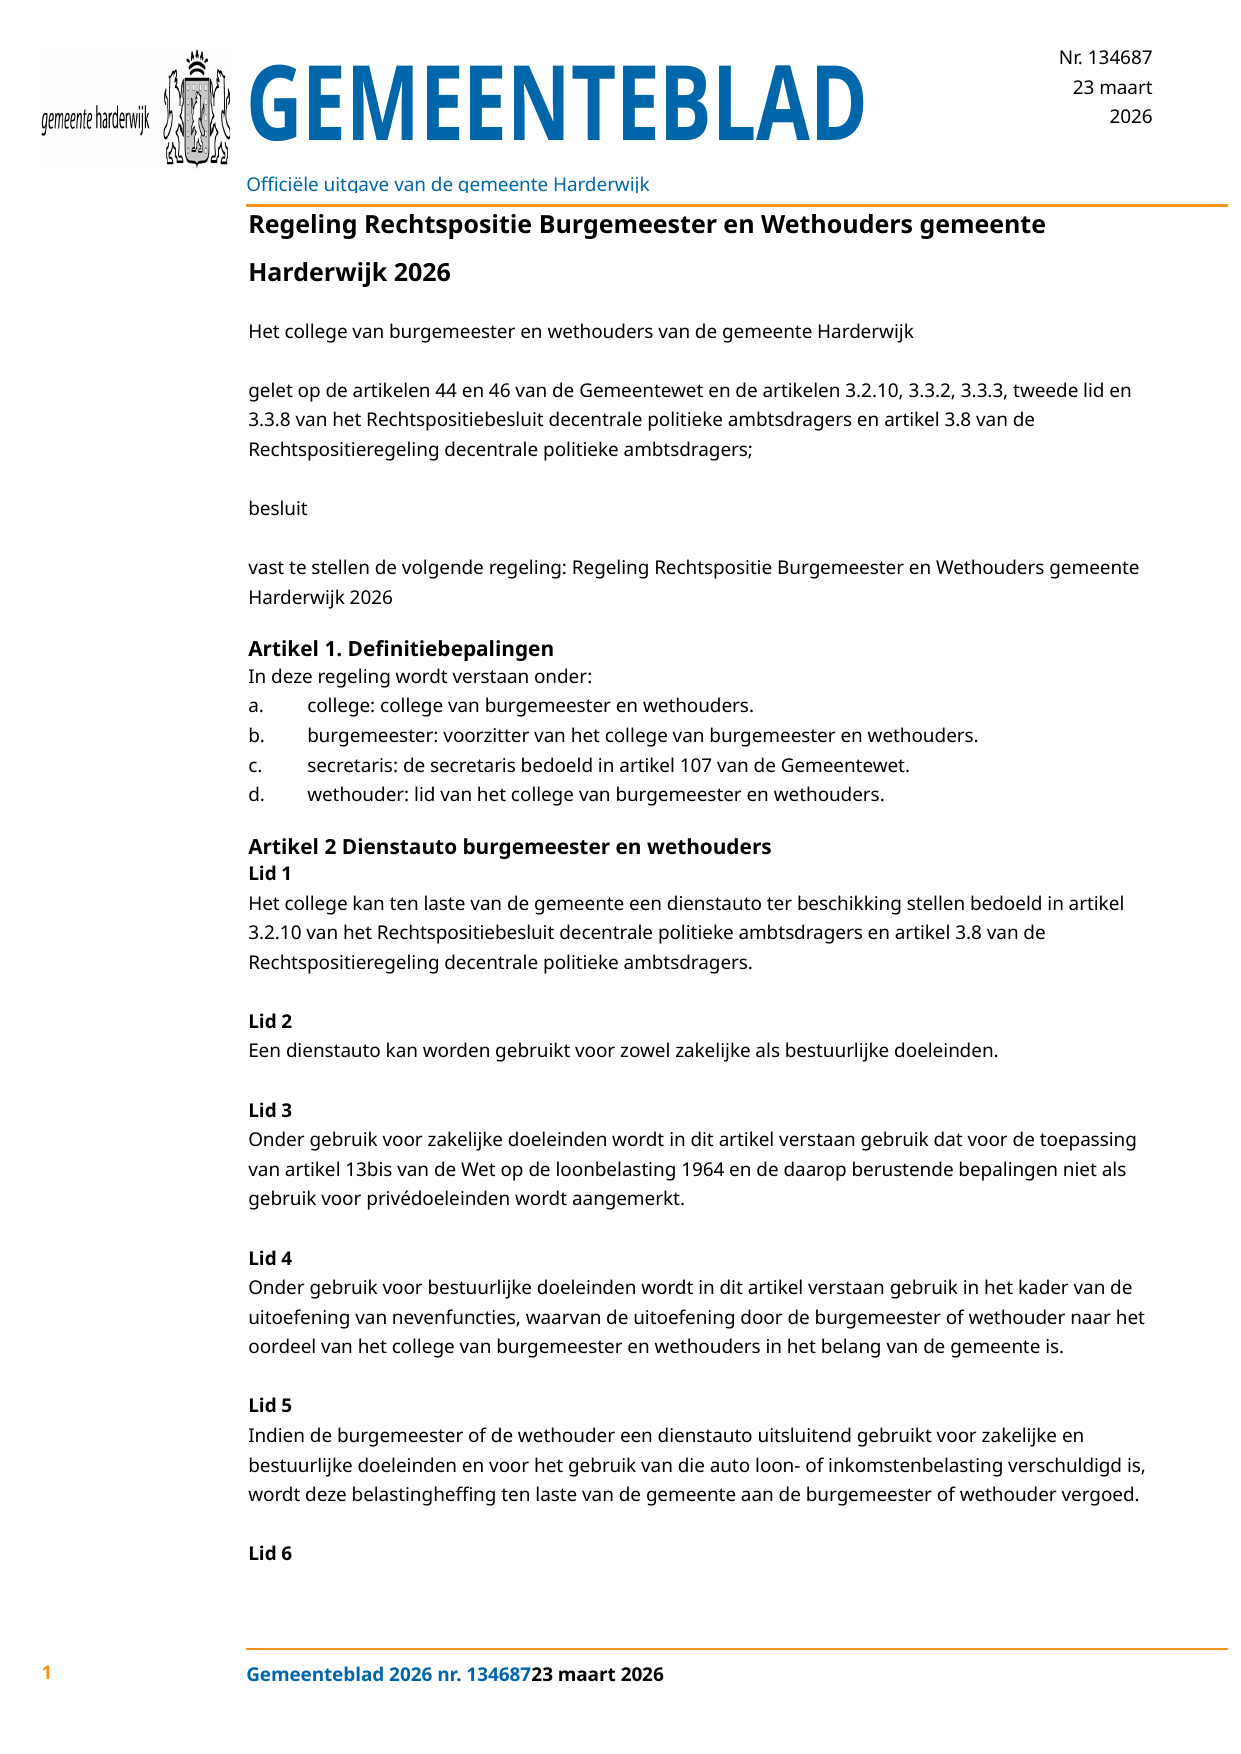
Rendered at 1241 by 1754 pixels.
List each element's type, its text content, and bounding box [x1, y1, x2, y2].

text gelet op de artikelen 44 en 46 van de Gemeentewet en de artikelen 3.2.10, 3.3.2, 3.3.3, tweede lid en 3.3.8 van het Rechtspositiebesluit decentrale politieke ambtsdragers en artikel 3.8 van de Rechtspositieregeling decentrale politieke ambtsdragers; [248, 377, 1152, 462]
text Een dienstauto kan worden gebruikt voor zowel zakelijke als bestuurlijke doeleinden. [248, 1038, 1152, 1063]
text Het college van burgemeester en wethouders van de gemeente Harderwijk [248, 318, 1152, 344]
list secretaris: de secretaris bedoeld in artikel 107 van de Gemeentewet. [248, 752, 1152, 777]
text Lid 4 [248, 1245, 1152, 1271]
text vast te stellen de volgende regeling: Regeling Rechtspositie Burgemeester en Wethouders gemeente Harderwijk 2026 [248, 554, 1152, 610]
text Lid 6 [248, 1541, 1152, 1566]
text In deze regeling wordt verstaan onder: [248, 663, 1152, 689]
text Indien de burgemeester of de wethouder een dienstauto uitsluitend gebruikt voor zakelijke en bestuurlijke doeleinden en voor het gebruik van die auto loon- of inkomstenbelasting verschuldigd is, wordt deze belastingheffing ten laste van de gemeente aan de burgemeester of wethouder vergoed. [248, 1422, 1152, 1507]
text Lid 2 [248, 1008, 1152, 1034]
text Artikel 1. Definitiebepalingen [248, 634, 1152, 663]
text Regeling Rechtspositie Burgemeester en Wethouders gemeente Harderwijk 2026 [248, 207, 1152, 288]
list college: college van burgemeester en wethouders. [248, 693, 1152, 718]
text Lid 5 [248, 1393, 1152, 1418]
list burgemeester: voorzitter van het college van burgemeester en wethouders. [248, 722, 1152, 748]
text Onder gebruik voor zakelijke doeleinden wordt in dit artikel verstaan gebruik dat voor de toepassing van artikel 13bis van de Wet op de loonbelasting 1964 en de daarop berustende bepalingen niet als gebruik voor privédoeleinden wordt aangemerkt. [248, 1126, 1152, 1211]
text Lid 3 [248, 1097, 1152, 1123]
text Artikel 2 Dienstauto burgemeester en wethouders [248, 832, 1152, 860]
picture [41, 47, 231, 172]
text besluit [248, 495, 1152, 521]
text Het college kan ten laste van de gemeente een dienstauto ter beschikking stellen bedoeld in artikel 3.2.10 van het Rechtspositiebesluit decentrale politieke ambtsdragers en artikel 3.8 van de Rechtspositieregeling decentrale politieke ambtsdragers. [248, 890, 1152, 975]
text Onder gebruik voor bestuurlijke doeleinden wordt in dit artikel verstaan gebruik in het kader van de uitoefening van nevenfuncties, waarvan de uitoefening door de burgemeester of wethouder naar het oordeel van het college van burgemeester en wethouders in het belang van de gemeente is. [248, 1274, 1152, 1359]
text Lid 1 [248, 860, 1152, 886]
list wethouder: lid van het college van burgemeester en wethouders. [248, 781, 1152, 807]
